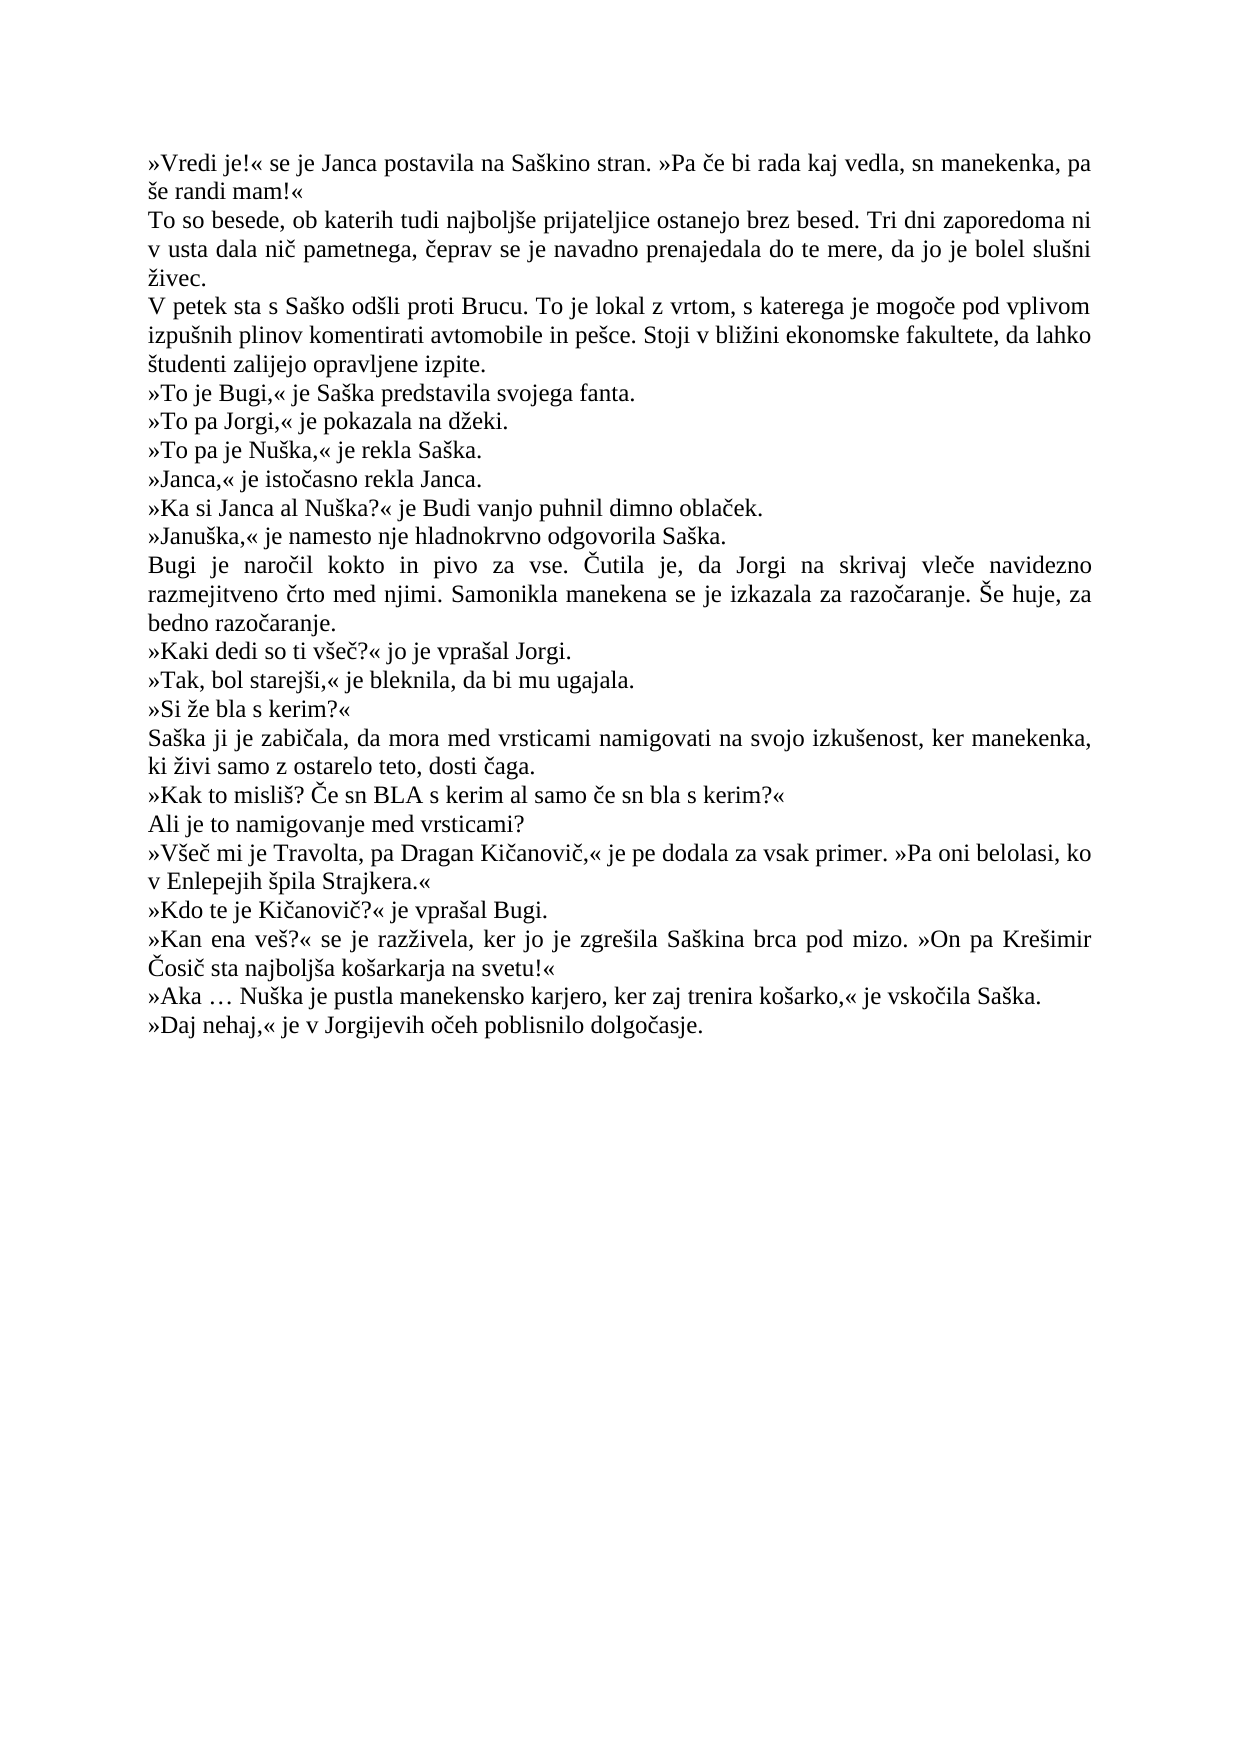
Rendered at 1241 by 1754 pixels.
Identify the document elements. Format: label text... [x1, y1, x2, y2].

text Saška ji je zabičala, da mora med vrsticami namigovati na svojo izkušenost, ker manekenka, ki živi samo z ostarelo teto, dosti čaga. [148, 723, 1093, 780]
text »To pa Jorgi,« je pokazala na džeki. [148, 406, 1093, 435]
text »Ka si Janca al Nuška?« je Budi vanjo puhnil dimno oblaček. [148, 493, 1093, 521]
text Bugi je naročil kokto in pivo za vse. Čutila je, da Jorgi na skrivaj vleče navidezno razmejitveno črto med njimi. Samonikla manekena se je izkazala za razočaranje. Še huje, za bedno razočaranje. [148, 550, 1093, 636]
text »Si že bla s kerim?« [148, 694, 1093, 723]
text »Aka … Nuška je pustla manekensko karjero, ker zaj trenira košarko,« je vskočila Saška. [148, 981, 1093, 1010]
text »Všeč mi je Travolta, pa Dragan Kičanovič,« je pe dodala za vsak primer. »Pa oni belolasi, ko v Enlepejih špila Strajkera.« [148, 838, 1093, 895]
text »To pa je Nuška,« je rekla Saška. [148, 435, 1093, 464]
text »Kdo te je Kičanovič?« je vprašal Bugi. [148, 895, 1093, 924]
text »Kan ena veš?« se je razživela, ker jo je zgrešila Saškina brca pod mizo. »On pa Krešimir Čosič sta najboljša košarkarja na svetu!« [148, 924, 1093, 981]
text V petek sta s Saško odšli proti Brucu. To je lokal z vrtom, s katerega je mogoče pod vplivom izpušnih plinov komentirati avtomobile in pešce. Stoji v bližini ekonomske fakultete, da lahko študenti zalijejo opravljene izpite. [148, 291, 1093, 378]
text »Tak, bol starejši,« je bleknila, da bi mu ugajala. [148, 665, 1093, 694]
text »Kaki dedi so ti všeč?« jo je vprašal Jorgi. [148, 636, 1093, 665]
text »To je Bugi,« je Saška predstavila svojega fanta. [148, 378, 1093, 406]
text »Daj nehaj,« je v Jorgijevih očeh poblisnilo dolgočasje. [148, 1010, 1093, 1039]
text »Januška,« je namesto nje hladnokrvno odgovorila Saška. [148, 521, 1093, 550]
text Ali je to namigovanje med vrsticami? [148, 809, 1093, 838]
text »Vredi je!« se je Janca postavila na Saškino stran. »Pa če bi rada kaj vedla, sn manekenka, pa še randi mam!« [148, 148, 1093, 205]
text To so besede, ob katerih tudi najboljše prijateljice ostanejo brez besed. Tri dni zaporedoma ni v usta dala nič pametnega, čeprav se je navadno prenajedala do te mere, da jo je bolel slušni živec. [148, 205, 1093, 291]
text »Kak to misliš? Če sn BLA s kerim al samo če sn bla s kerim?« [148, 780, 1093, 809]
text »Janca,« je istočasno rekla Janca. [148, 464, 1093, 493]
